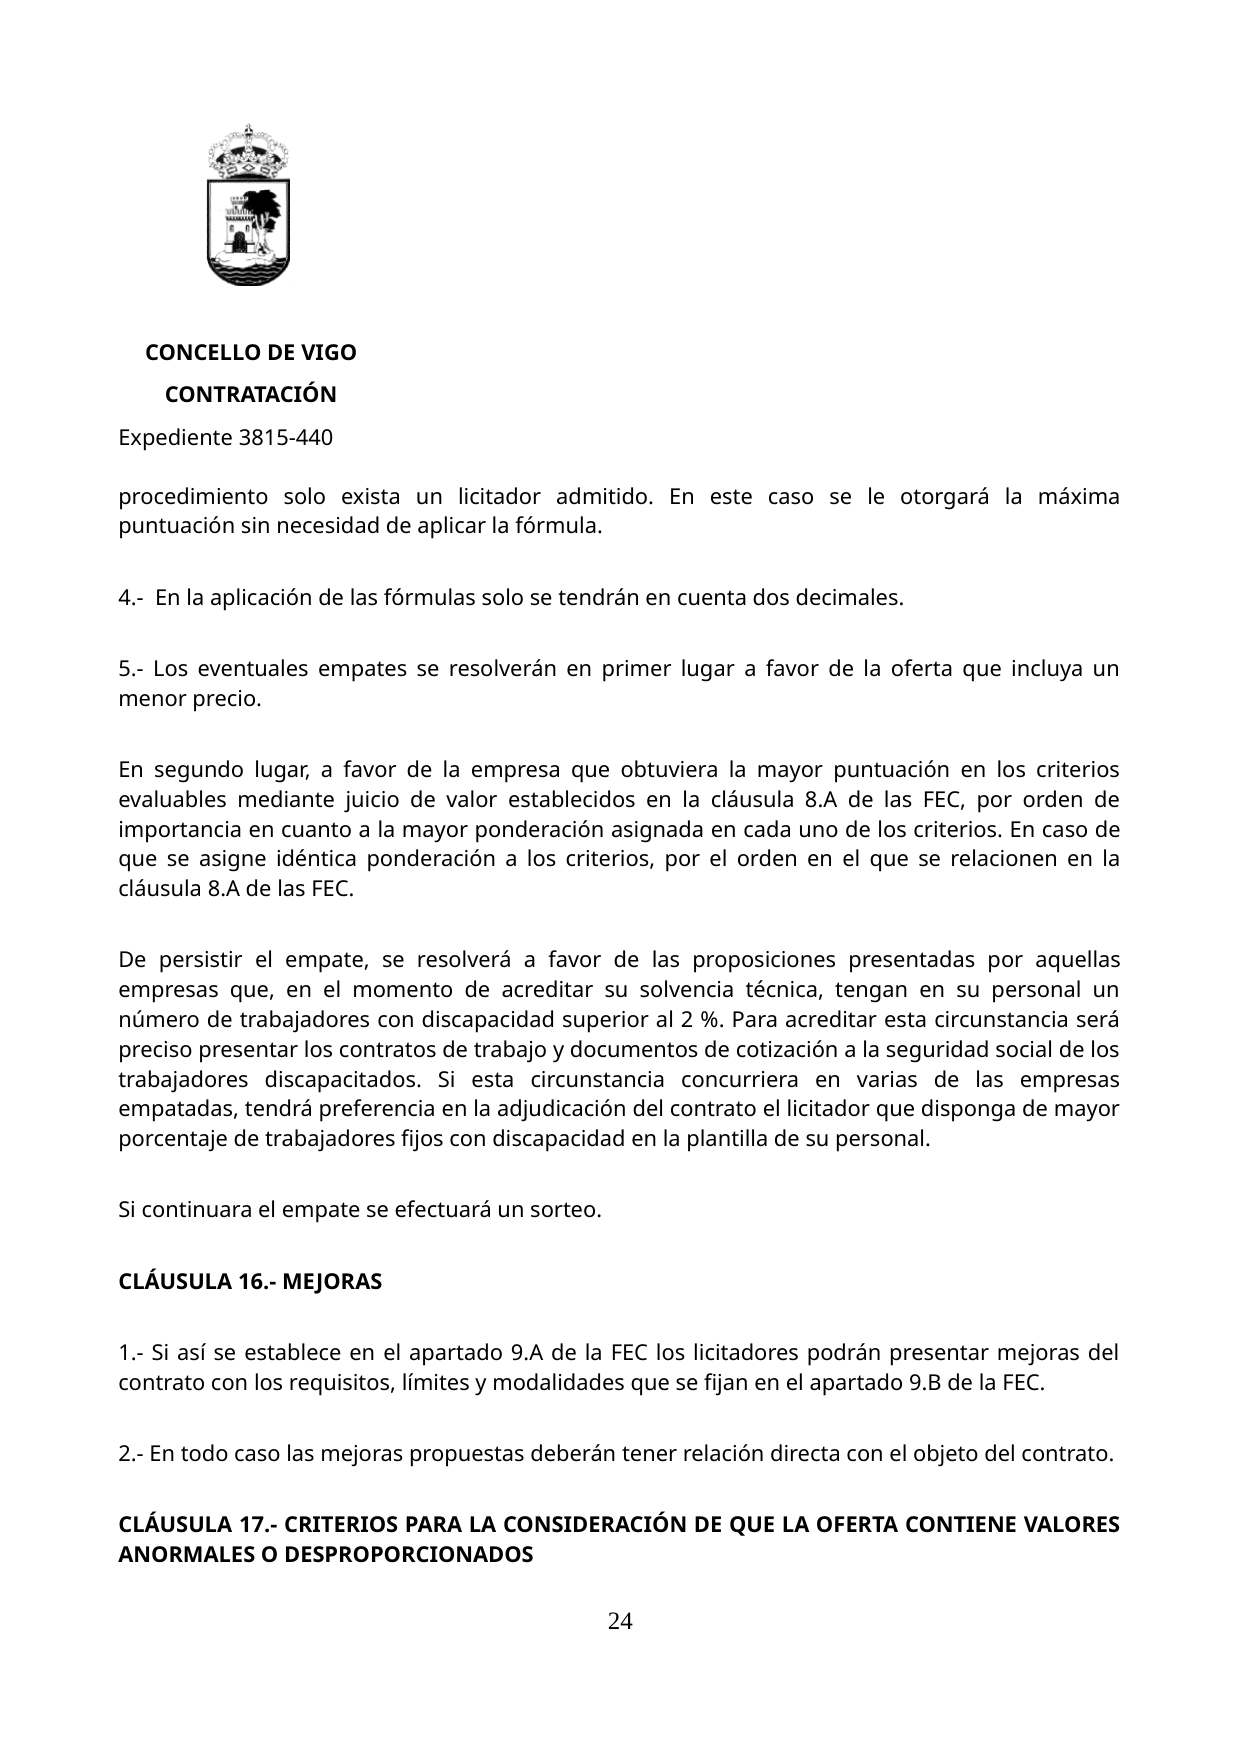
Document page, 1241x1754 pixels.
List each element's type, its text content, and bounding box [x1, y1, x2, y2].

text Si continuara el empate se efectuará un sorteo. [118, 1194, 1122, 1224]
text 4.- En la aplicación de las fórmulas solo se tendrán en cuenta dos decimales. [118, 582, 1122, 612]
text De persistir el empate, se resolverá a favor de las proposiciones presentadas por aquellas empresas que, en el momento de acreditar su solvencia técnica, tengan en su personal un número de trabajadores con discapacidad superior al 2 %. Para acreditar esta circunstancia será preciso presentar los contratos de trabajo y documentos de cotización a la seguridad social de los trabajadores discapacitados. Si esta circunstancia concurriera en varias de las empresas empatadas, tendrá preferencia en la adjudicación del contrato el licitador que disponga de mayor porcentaje de trabajadores fijos con discapacidad en la plantilla de su personal. [118, 944, 1122, 1153]
text 2.- En todo caso las mejoras propuestas deberán tener relación directa con el objeto del contrato. [118, 1438, 1122, 1468]
text 5.- Los eventuales empates se resolverán en primer lugar a favor de la oferta que incluya un menor precio. [118, 653, 1122, 713]
text 1.- Si así se establece en el apartado 9.A de la FEC los licitadores podrán presentar mejoras del contrato con los requisitos, límites y modalidades que se fijan en el apartado 9.B de la FEC. [118, 1337, 1122, 1397]
text CLÁUSULA 16.- MEJORAS [118, 1266, 1122, 1296]
picture [206, 123, 290, 286]
text procedimiento solo exista un licitador admitido. En este caso se le otorgará la máxima puntuación sin necesidad de aplicar la fórmula. [118, 481, 1122, 540]
text CLÁUSULA 17.- CRITERIOS PARA LA CONSIDERACIÓN DE QUE LA OFERTA CONTIENE VALORES ANORMALES O DESPROPORCIONADOS [118, 1509, 1122, 1569]
text En segundo lugar, a favor de la empresa que obtuviera la mayor puntuación en los criterios evaluables mediante juicio de valor establecidos en la cláusula 8.A de las FEC, por orden de importancia en cuanto a la mayor ponderación asignada en cada uno de los criterios. En caso de que se asigne idéntica ponderación a los criterios, por el orden en el que se relacionen en la cláusula 8.A de las FEC. [118, 754, 1122, 903]
